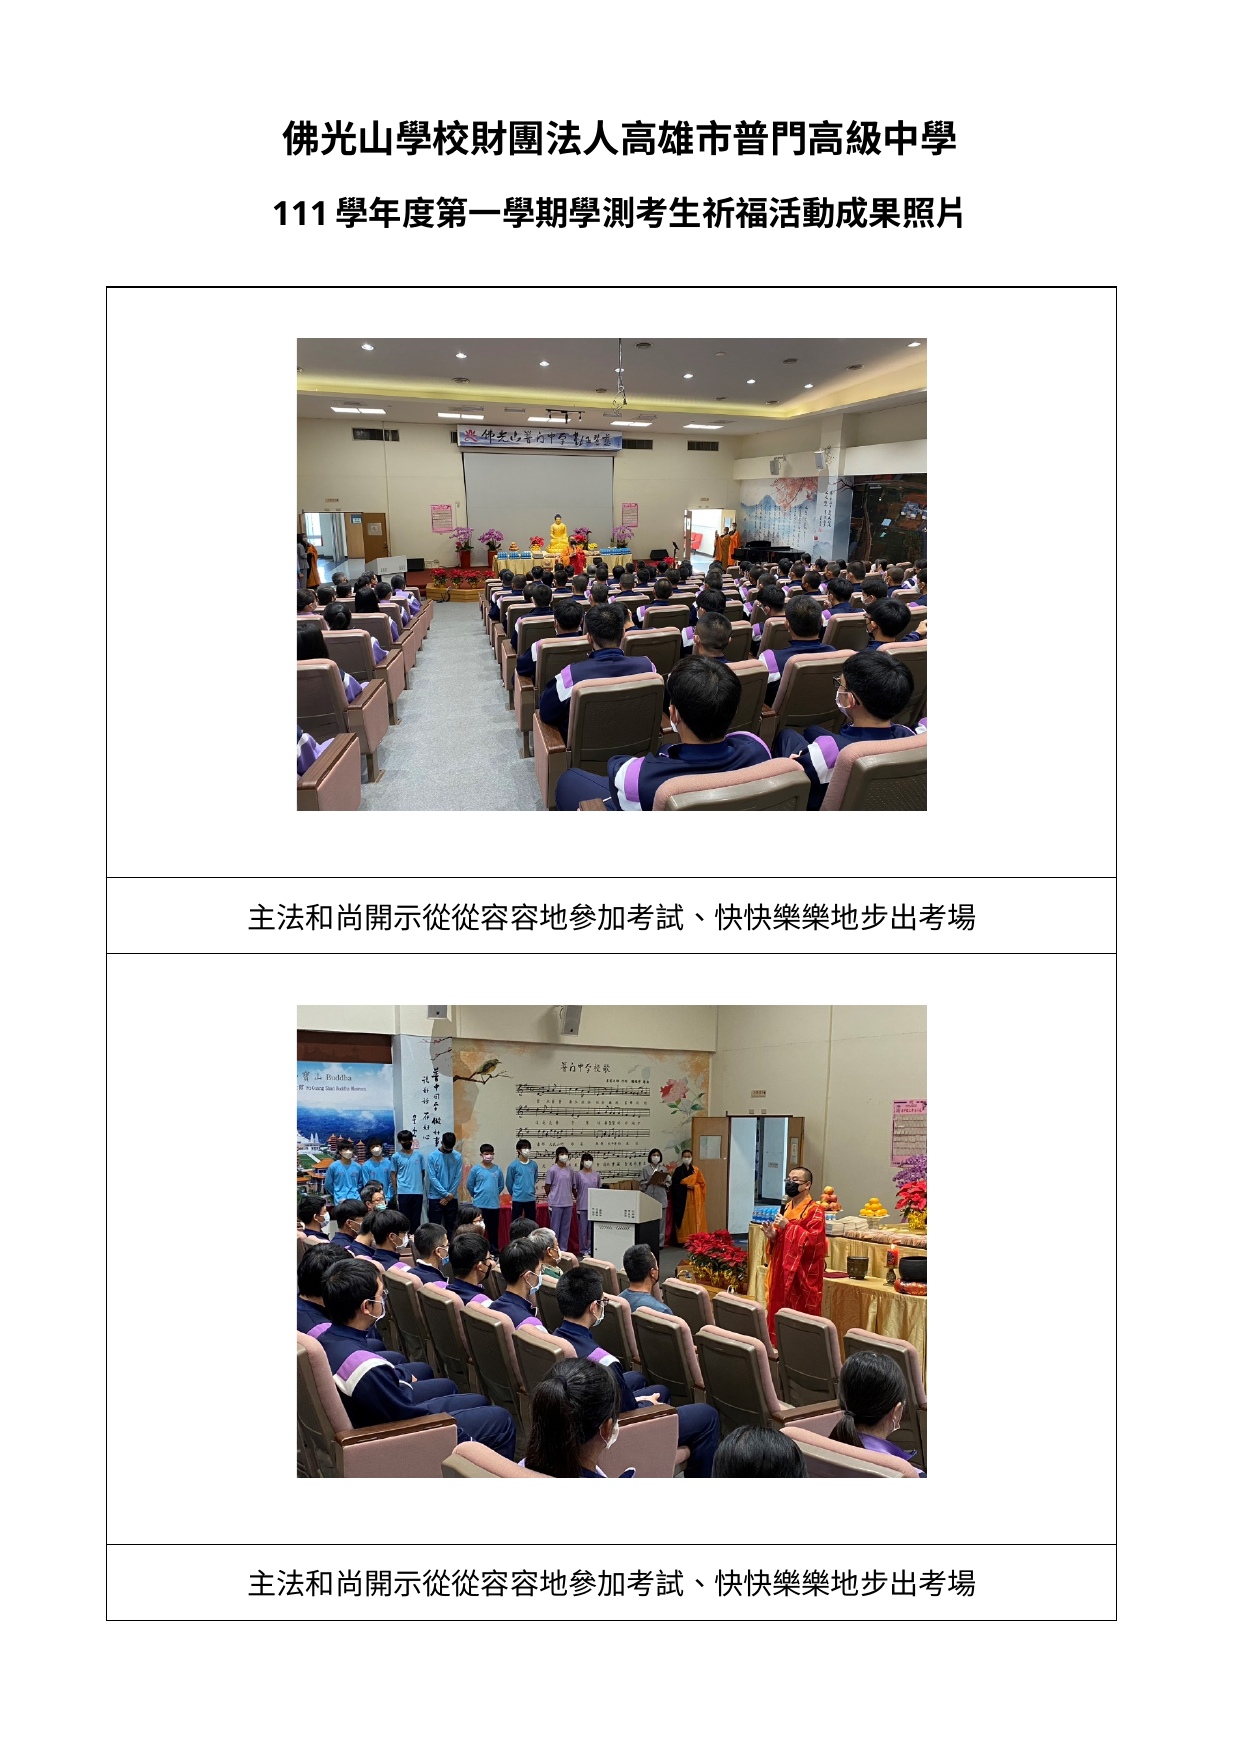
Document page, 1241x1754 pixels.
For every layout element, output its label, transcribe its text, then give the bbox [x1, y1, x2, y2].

text 佛光山學校財團法人高雄市普門高級中學 [118, 99, 1122, 174]
picture [296, 1005, 927, 1478]
table_header [107, 288, 1116, 877]
table_cell [107, 954, 1116, 1543]
picture [296, 338, 927, 811]
table_cell 主法和尚開示從從容容地參加考試、快快樂樂地步出考場 [107, 1545, 1116, 1619]
text 111學年度第一學期學測考生祈福活動成果照片 [118, 174, 1122, 249]
table_cell 主法和尚開示從從容容地參加考試、快快樂樂地步出考場 [107, 878, 1116, 953]
